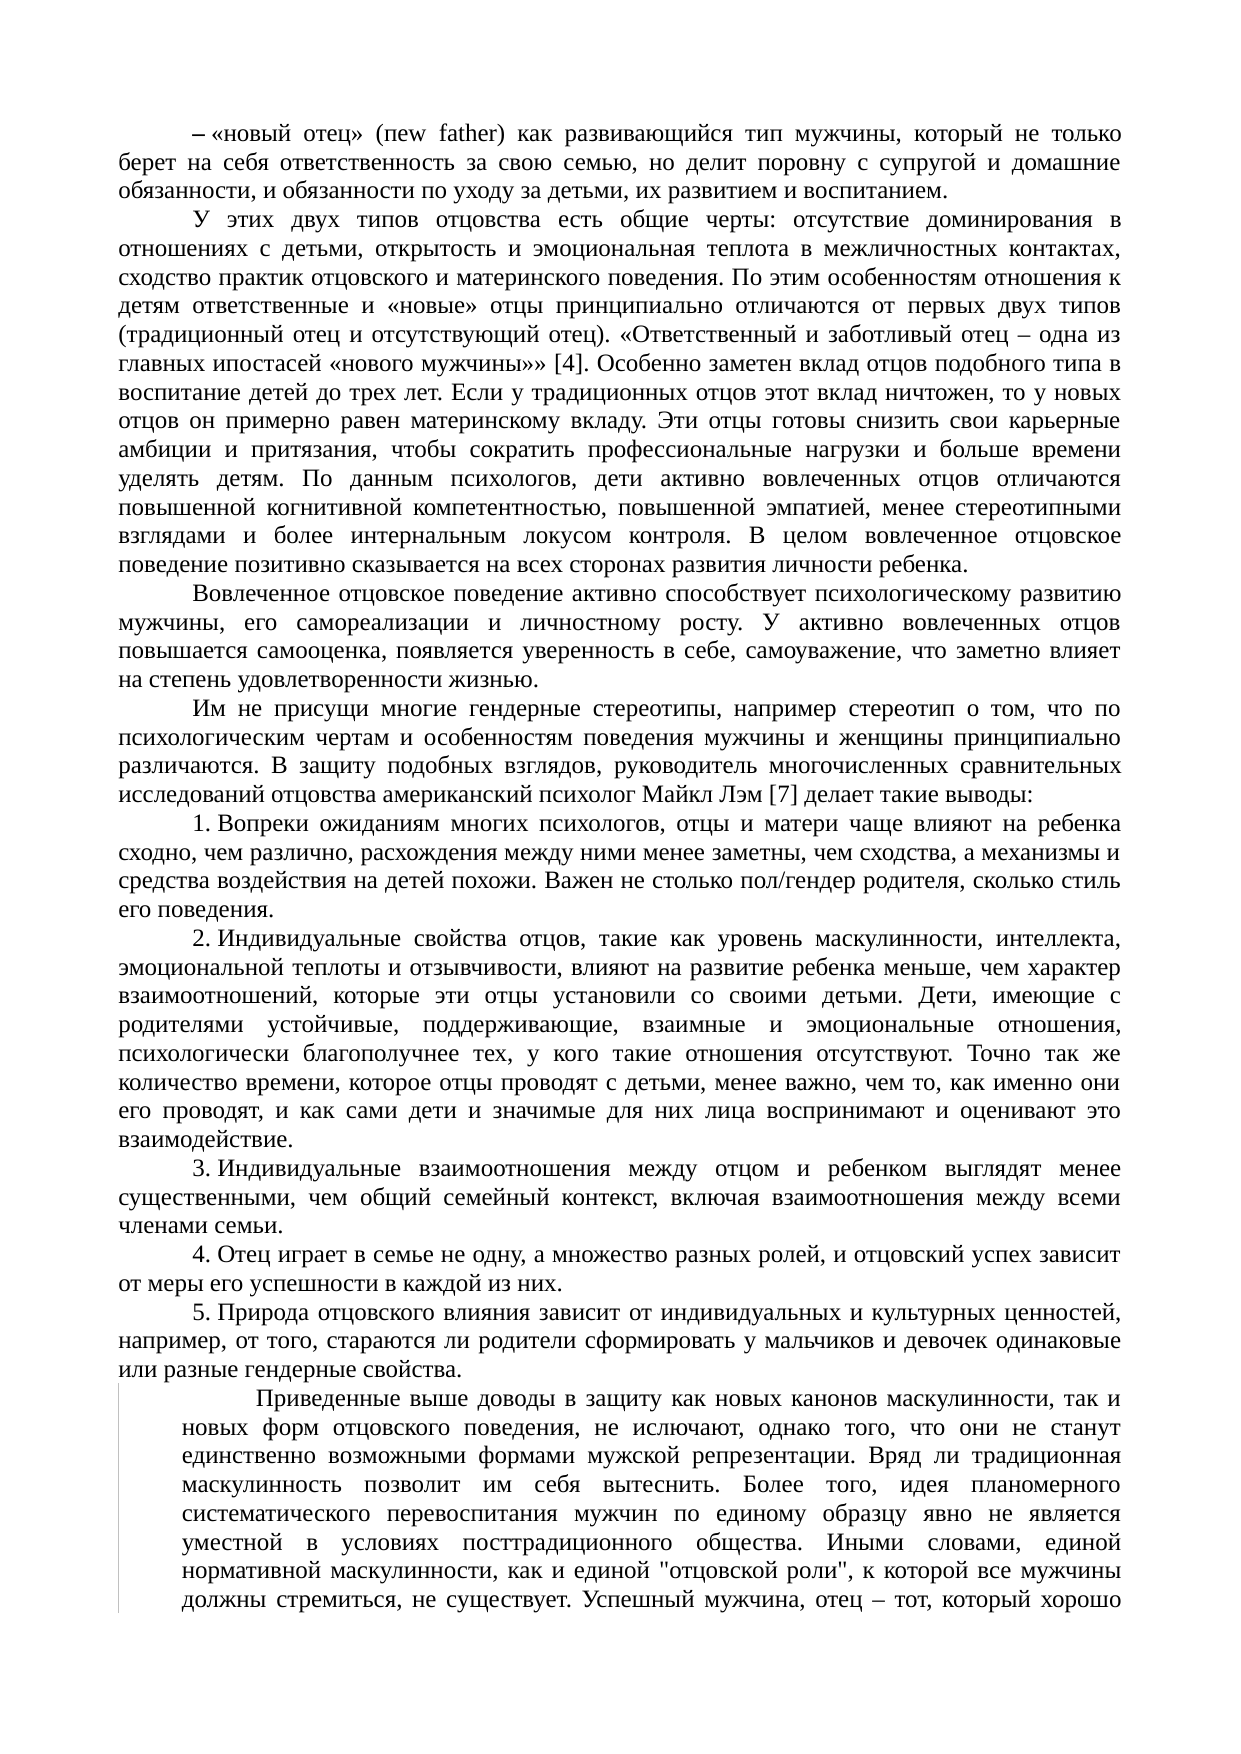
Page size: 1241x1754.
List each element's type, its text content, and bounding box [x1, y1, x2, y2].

text Им не присущи многие гендерные стереотипы, например стереотип о том, что по психологическим чертам и особенностям поведения мужчины и женщины принципиально различаются. В защиту подобных взглядов, руководитель многочисленных сравнительных исследований отцовства американский психолог Майкл Лэм [7] делает такие выводы: [118, 693, 1122, 808]
text У этих двух типов отцовства есть общие черты: отсутствие доминирования в отношениях с детьми, открытость и эмоциональная теплота в межличностных контактах, сходство практик отцовского и материнского поведения. По этим особенностям отношения к детям ответственные и «новые» отцы принципиально отличаются от первых двух типов (традиционный отец и отсутствующий отец). «Ответственный и заботливый отец – одна из главных ипостасей «нового мужчины»» [4]. Особенно заметен вклад отцов подобного типа в воспитание детей до трех лет. Если у традиционных отцов этот вклад ничтожен, то у новых отцов он примерно равен материнскому вкладу. Эти отцы готовы снизить свои карьерные амбиции и притязания, чтобы сократить профессиональные нагрузки и больше времени уделять детям. По данным психологов, дети активно вовлеченных отцов отличаются повышенной когнитивной компетентностью, повышенной эмпатией, менее стереотипными взглядами и более интернальным локусом контроля. В целом вовлеченное отцовское поведение позитивно сказывается на всех сторонах развития личности ребенка. [118, 204, 1122, 578]
text 5. Природа отцовского влияния зависит от индивидуальных и культурных ценностей, например, от того, стараются ли родители сформировать у мальчиков и девочек одинаковые или разные гендерные свойства. [118, 1297, 1122, 1383]
text 4. Отец играет в семье не одну, а множество разных ролей, и отцовский успех зависит от меры его успешности в каждой из них. [118, 1239, 1122, 1297]
text – «новый отец» (пеw fаthеr) как развивающийся тип мужчины, который не только берет на себя ответственность за свою семью, но делит поровну с супругой и домашние обязанности, и обязанности по уходу за детьми, их развитием и воспитанием. [118, 118, 1122, 204]
text 1. Вопреки ожиданиям многих психологов, отцы и матери чаще влияют на ребенка сходно, чем различно, расхождения между ними менее заметны, чем сходства, а механизмы и средства воздействия на детей похожи. Важен не столько пол/гендер родителя, сколько стиль его поведения. [118, 808, 1122, 923]
text Приведенные выше доводы в защиту как новых канонов маскулинности, так и новых форм отцовского поведения, не ислючают, однако того, что они не станут единственно возможными формами мужской репрезентации. Вряд ли традиционная маскулинность позволит им себя вытеснить. Более того, идея планомерного систематического перевоспитания мужчин по единому образцу явно не является уместной в условиях посттрадиционного общества. Иными словами, единой нормативной маскулинности, как и единой "отцовской роли", к которой все мужчины должны стремиться, не существует. Успешный мужчина, отец – тот, который хорошо [119, 1383, 1122, 1613]
text Вовлеченное отцовское поведение активно способствует психологическому развитию мужчины, его самореализации и личностному росту. У активно вовлеченных отцов повышается самооценка, появляется уверенность в себе, самоуважение, что заметно влияет на степень удовлетворенности жизнью. [118, 578, 1122, 693]
text 2. Индивидуальные свойства отцов, такие как уровень маскулинности, интеллекта, эмоциональной теплоты и отзывчивости, влияют на развитие ребенка меньше, чем характер взаимоотношений, которые эти отцы установили со своими детьми. Дети, имеющие с родителями устойчивые, поддерживающие, взаимные и эмоциональные отношения, психологически благополучнее тех, у кого такие отношения отсутствуют. Точно так же количество времени, которое отцы проводят с детьми, менее важно, чем то, как именно они его проводят, и как сами дети и значимые для них лица воспринимают и оценивают это взаимодействие. [118, 923, 1122, 1153]
text 3. Индивидуальные взаимоотношения между отцом и ребенком выглядят менее существенными, чем общий семейный контекст, включая взаимоотношения между всеми членами семьи. [118, 1153, 1122, 1239]
